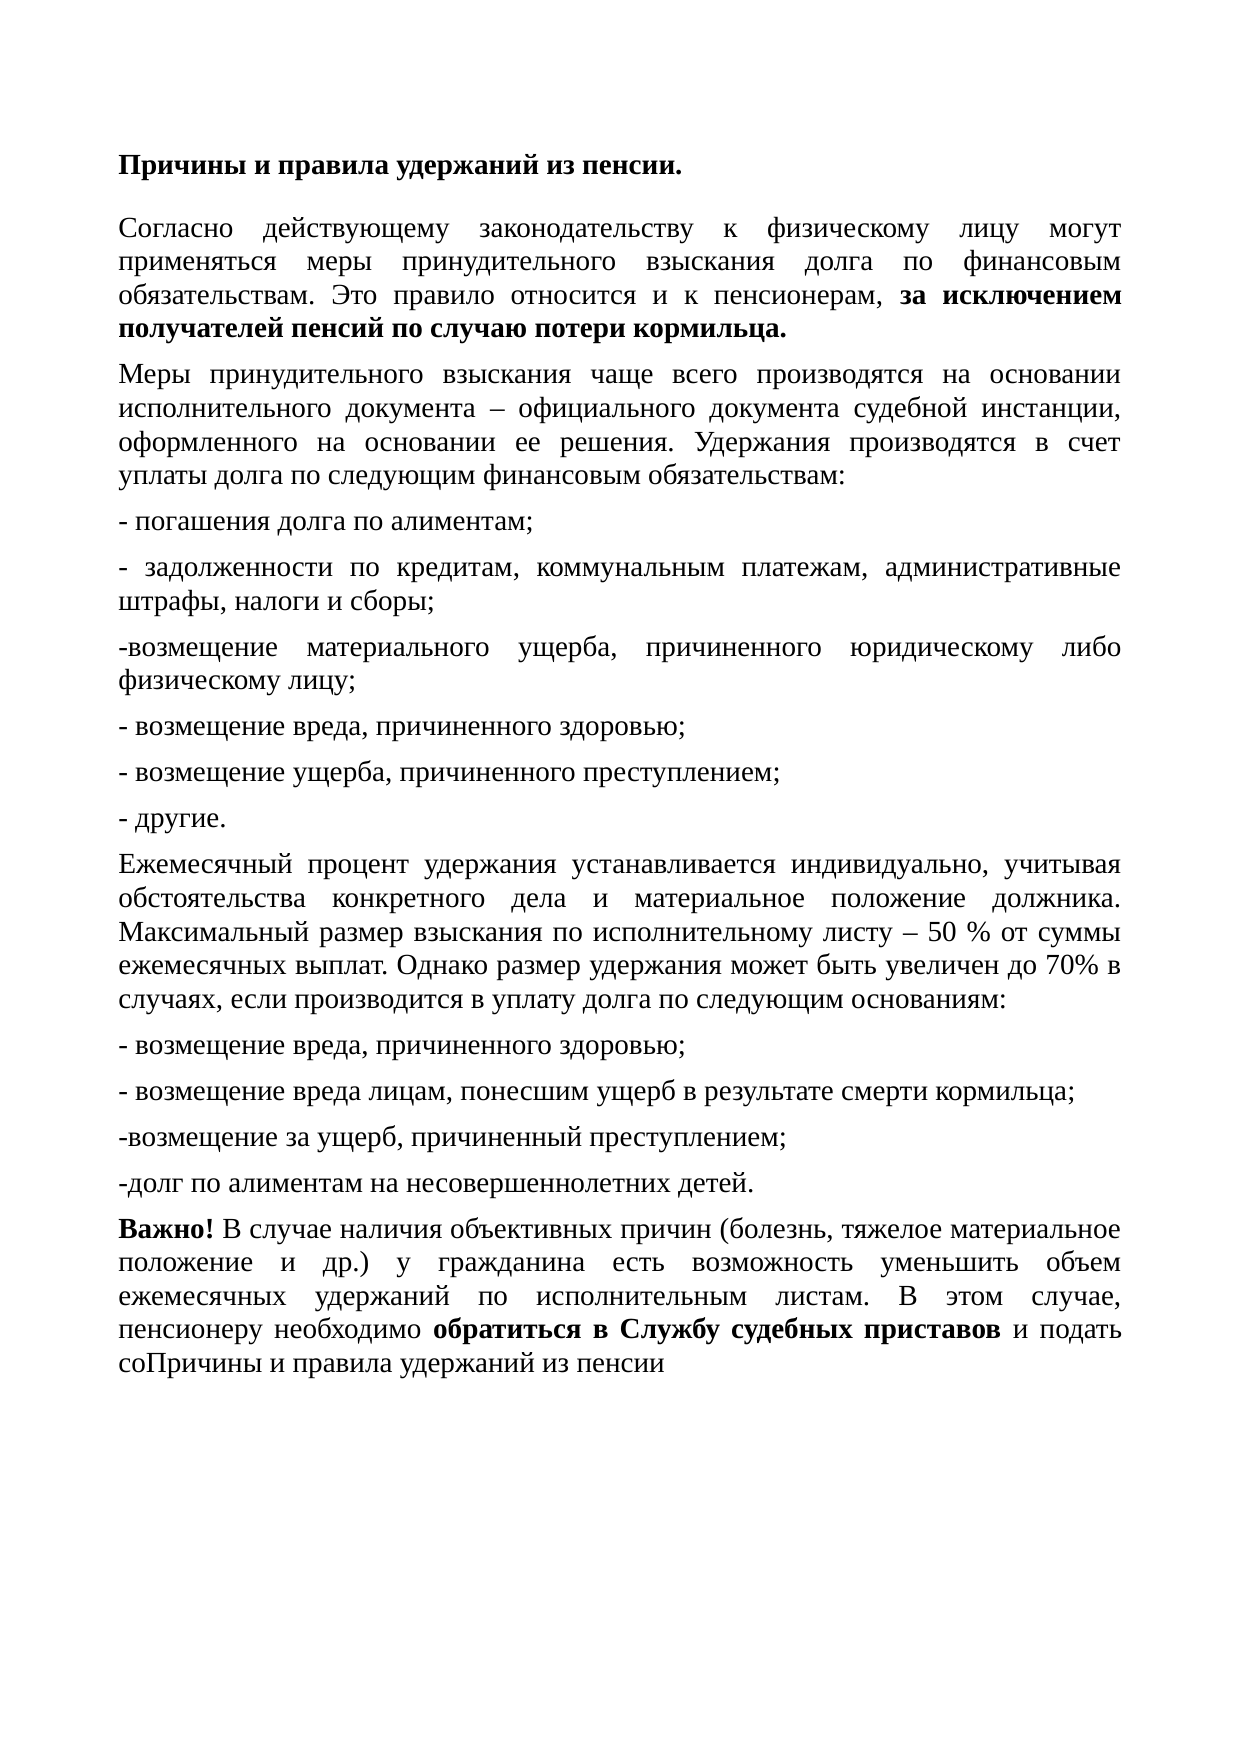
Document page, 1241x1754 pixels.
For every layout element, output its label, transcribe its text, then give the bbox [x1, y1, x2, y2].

text - возмещение вреда, причиненного здоровью; [118, 708, 1122, 742]
text -возмещение за ущерб, причиненный преступлением; [118, 1119, 1122, 1152]
text Согласно действующему законодательству к физическому лицу могут применяться меры принудительного взыскания долга по финансовым обязательствам. Это правило относится и к пенсионерам, за исключением получателей пенсий по случаю потери кормильца. [118, 210, 1122, 344]
text -возмещение материального ущерба, причиненного юридическому либо физическому лицу; [118, 629, 1122, 696]
text - возмещение вреда лицам, понесшим ущерб в результате смерти кормильца; [118, 1073, 1122, 1106]
subtitle Причины и правила удержаний из пенсии. [118, 147, 1122, 181]
text - возмещение ущерба, причиненного преступлением; [118, 754, 1122, 788]
text - возмещение вреда, причиненного здоровью; [118, 1027, 1122, 1060]
text -долг по алиментам на несовершеннолетних детей. [118, 1165, 1122, 1198]
text Важно! В случае наличия объективных причин (болезнь, тяжелое материальное положение и др.) у гражданина есть возможность уменьшить объем ежемесячных удержаний по исполнительным листам. В этом случае, пенсионеру необходимо обратиться в Службу судебных приставов и подать соПричины и правила удержаний из пенсии [118, 1211, 1122, 1379]
text Меры принудительного взыскания чаще всего производятся на основании исполнительного документа – официального документа судебной инстанции, оформленного на основании ее решения. Удержания производятся в счет уплаты долга по следующим финансовым обязательствам: [118, 357, 1122, 491]
text Ежемесячный процент удержания устанавливается индивидуально, учитывая обстоятельства конкретного дела и материальное положение должника. Максимальный размер взыскания по исполнительному листу – 50 % от суммы ежемесячных выплат. Однако размер удержания может быть увеличен до 70% в случаях, если производится в уплату долга по следующим основаниям: [118, 847, 1122, 1014]
text - задолженности по кредитам, коммунальным платежам, административные штрафы, налоги и сборы; [118, 549, 1122, 616]
text - другие. [118, 801, 1122, 834]
text - погашения долга по алиментам; [118, 503, 1122, 537]
